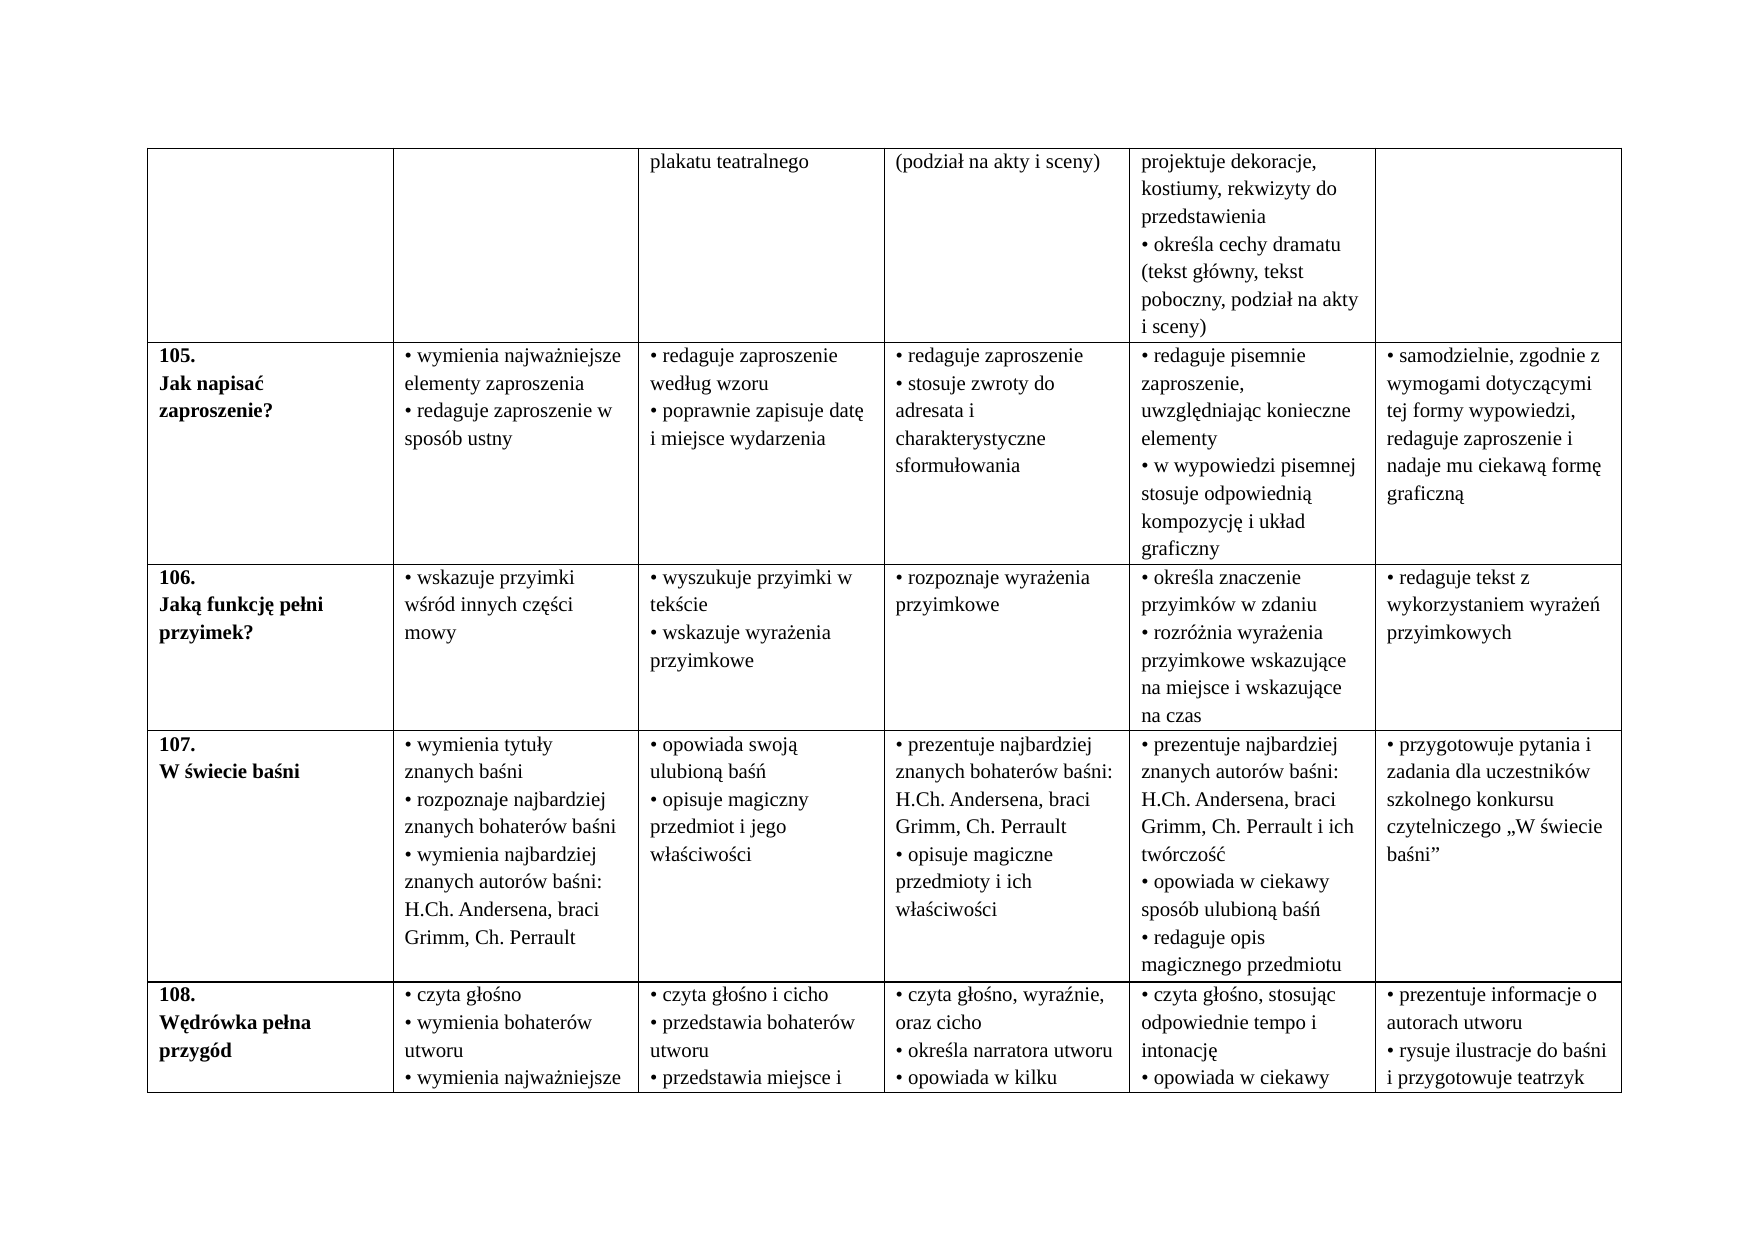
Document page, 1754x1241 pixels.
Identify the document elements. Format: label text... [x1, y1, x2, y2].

table_cell • określa znaczenie przyimków w zdaniu • rozróżnia wyrażenia przyimkowe wskazujące na miejsce i wskazujące na czas [1130, 565, 1375, 730]
table_cell • prezentuje najbardziej znanych bohaterów baśni: H.Ch. Andersena, braci Grimm, Ch. Perrault • opisuje magiczne przedmioty i ich właściwości [885, 731, 1129, 981]
table_cell • rozpoznaje wyrażenia przyimkowe [885, 565, 1129, 730]
table_cell 107. W świecie baśni [148, 731, 393, 981]
table_cell plakatu teatralnego [639, 149, 884, 342]
table_cell 108. Wędrówka pełna przygód [148, 983, 393, 1092]
table_cell [394, 149, 638, 342]
table_cell [148, 149, 393, 342]
table_cell • opowiada swoją ulubioną baśń • opisuje magiczny przedmiot i jego właściwości [639, 731, 884, 981]
table_cell • redaguje pisemnie zaproszenie, uwzględniając konieczne elementy • w wypowiedzi pisemnej stosuje odpowiednią kompozycję i układ graficzny [1130, 343, 1375, 564]
table_cell (podział na akty i sceny) [885, 149, 1129, 342]
table_cell • czyta głośno, wyraźnie, oraz cicho • określa narratora utworu • opowiada w kilku [885, 983, 1129, 1092]
table_cell • samodzielnie, zgodnie z wymogami dotyczącymi tej formy wypowiedzi, redaguje zaproszenie i nadaje mu ciekawą formę graficzną [1376, 343, 1621, 564]
table_cell • redaguje zaproszenie • stosuje zwroty do adresata i charakterystyczne sformułowania [885, 343, 1129, 564]
table_cell • wymienia tytuły znanych baśni • rozpoznaje najbardziej znanych bohaterów baśni • wymienia najbardziej znanych autorów baśni: H.Ch. Andersena, braci Grimm, Ch. Perrault [394, 731, 638, 981]
table_cell • czyta głośno • wymienia bohaterów utworu • wymienia najważniejsze [394, 983, 638, 1092]
table_cell 105. Jak napisać zaproszenie? [148, 343, 393, 564]
table_cell 106. Jaką funkcję pełni przyimek? [148, 565, 393, 730]
table_cell • czyta głośno i cicho • przedstawia bohaterów utworu • przedstawia miejsce i [639, 983, 884, 1092]
table_cell • wyszukuje przyimki w tekście • wskazuje wyrażenia przyimkowe [639, 565, 884, 730]
table_cell • czyta głośno, stosując odpowiednie tempo i intonację • opowiada w ciekawy [1130, 983, 1375, 1092]
table_cell • wymienia najważniejsze elementy zaproszenia • redaguje zaproszenie w sposób ustny [394, 343, 638, 564]
table_cell • redaguje zaproszenie według wzoru • poprawnie zapisuje datę i miejsce wydarzenia [639, 343, 884, 564]
table_cell • prezentuje informacje o autorach utworu • rysuje ilustracje do baśni i przygotowuje teatrzyk [1376, 983, 1621, 1092]
table_cell • wskazuje przyimki wśród innych części mowy [394, 565, 638, 730]
table_cell [1376, 149, 1621, 342]
table_cell • prezentuje najbardziej znanych autorów baśni: H.Ch. Andersena, braci Grimm, Ch. Perrault i ich twórczość • opowiada w ciekawy sposób ulubioną baśń • redaguje opis magicznego przedmiotu [1130, 731, 1375, 981]
table_cell • redaguje tekst z wykorzystaniem wyrażeń przyimkowych [1376, 565, 1621, 730]
table_cell • przygotowuje pytania i zadania dla uczestników szkolnego konkursu czytelniczego „W świecie baśni” [1376, 731, 1621, 981]
table_cell projektuje dekoracje, kostiumy, rekwizyty do przedstawienia • określa cechy dramatu (tekst główny, tekst poboczny, podział na akty i sceny) [1130, 149, 1375, 342]
